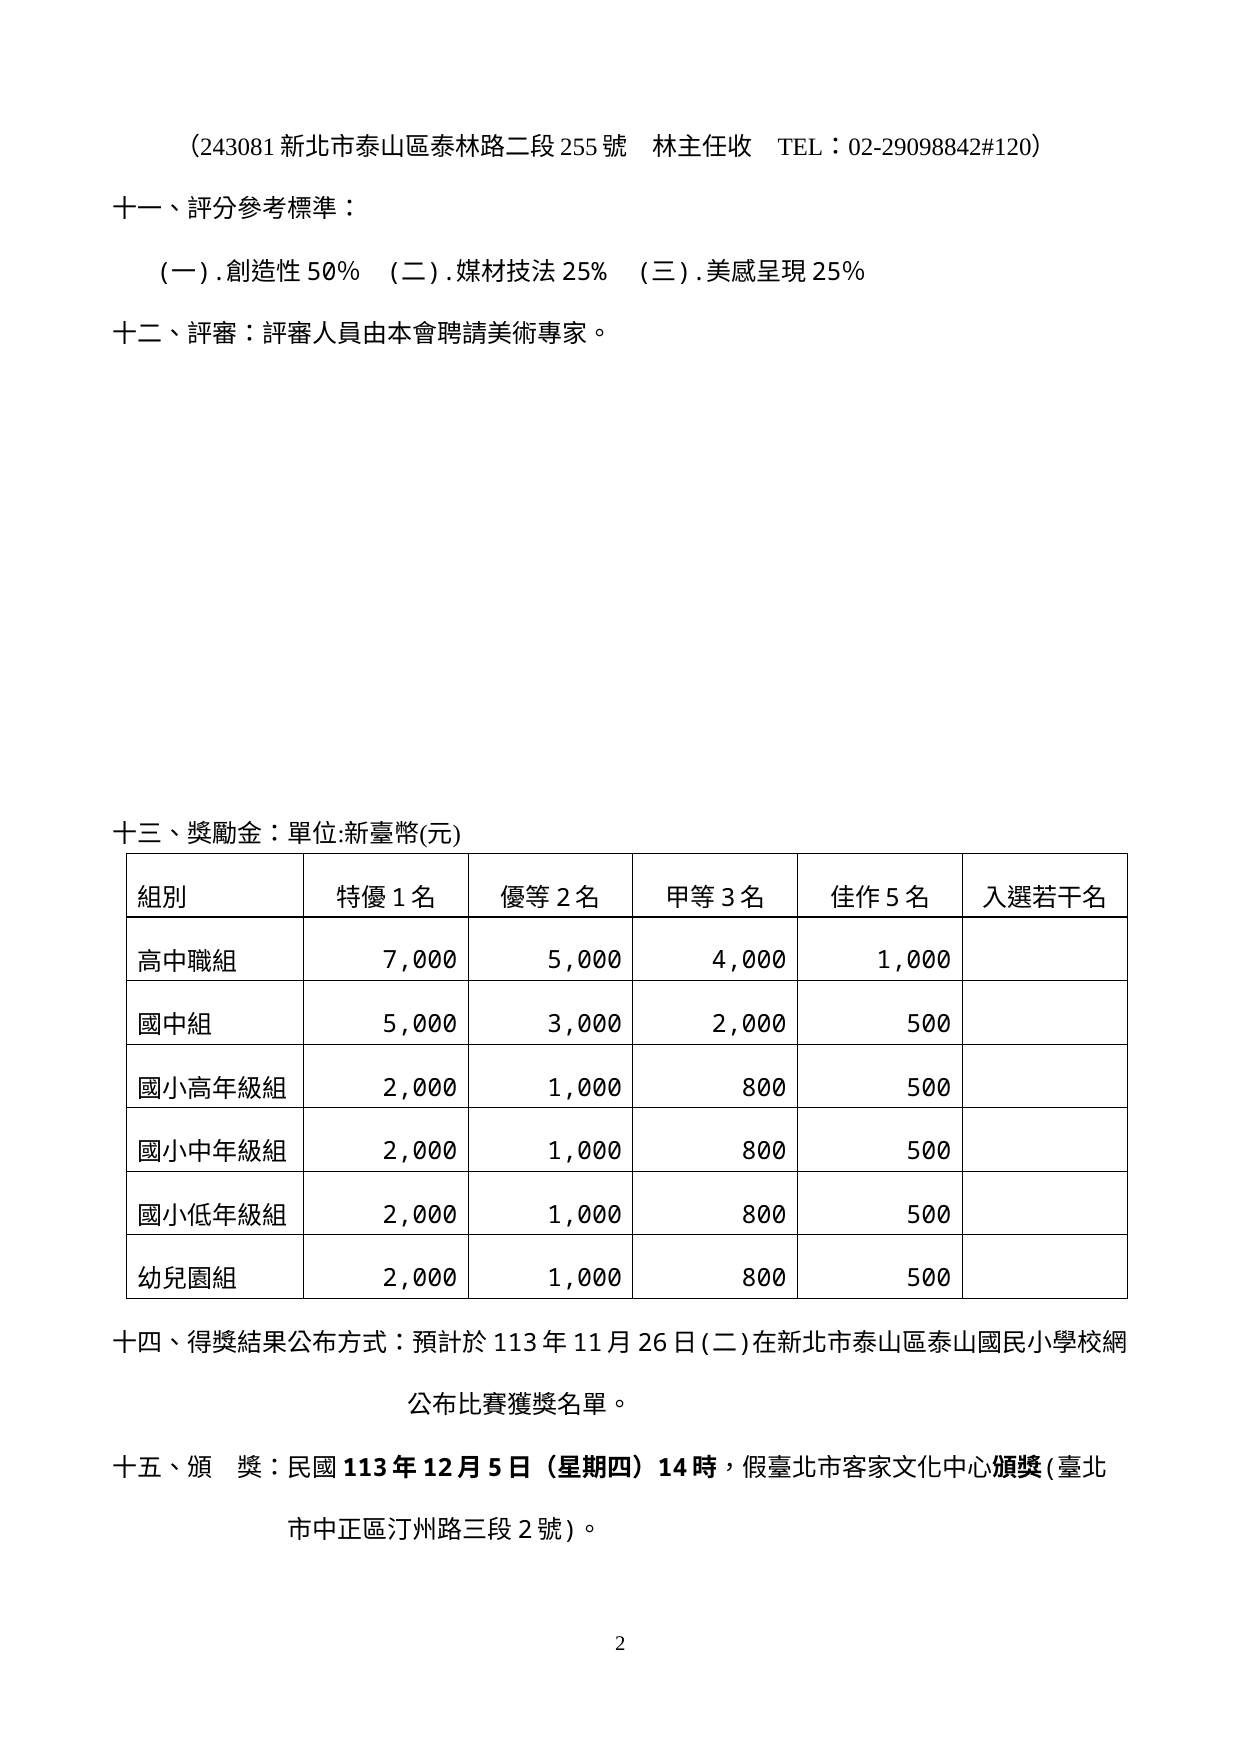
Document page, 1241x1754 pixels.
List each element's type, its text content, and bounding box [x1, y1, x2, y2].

table_cell 800 [633, 1045, 797, 1107]
table_header 甲等3名 [633, 854, 797, 916]
table_header 特優1名 [304, 854, 468, 916]
table_cell [963, 1045, 1127, 1107]
table_cell [963, 918, 1127, 980]
table_cell 國中組 [127, 981, 303, 1043]
table_cell 800 [633, 1108, 797, 1171]
table_cell 500 [798, 981, 962, 1043]
table_cell 500 [798, 1172, 962, 1234]
table_cell 800 [633, 1172, 797, 1234]
table_cell 1,000 [469, 1045, 632, 1107]
table_cell 幼兒園組 [127, 1235, 303, 1298]
text 十四、得獎結果公布方式：預計於113年11月26日(二)在新北市泰山區泰山國民小學校網公布比賽獲獎名單。 [112, 1299, 1128, 1424]
table_cell [963, 1235, 1127, 1298]
table_header 優等2名 [469, 854, 632, 916]
table_cell 1,000 [469, 1235, 632, 1298]
table_cell 500 [798, 1235, 962, 1298]
table_cell 500 [798, 1108, 962, 1171]
table_cell [963, 1108, 1127, 1171]
table_cell 4,000 [633, 918, 797, 980]
table_cell 1,000 [469, 1108, 632, 1171]
table_cell 1,000 [469, 1172, 632, 1234]
table_cell 800 [633, 1235, 797, 1298]
table_header 入選若干名 [963, 854, 1127, 916]
text 十五、頒 獎：民國113年12月5日（星期四）14時，假臺北市客家文化中心頒獎(臺北市中正區汀州路三段2號)。 [112, 1424, 1128, 1549]
table_header 佳作5名 [798, 854, 962, 916]
text (一).創造性50％ (二).媒材技法25% (三).美感呈現25％ [112, 228, 1128, 290]
table_cell [963, 981, 1127, 1043]
table_cell 2,000 [304, 1172, 468, 1234]
table_cell 2,000 [304, 1045, 468, 1107]
table_cell 3,000 [469, 981, 632, 1043]
table_cell 5,000 [304, 981, 468, 1043]
table_cell 國小低年級組 [127, 1172, 303, 1234]
table_cell 5,000 [469, 918, 632, 980]
table_cell [963, 1172, 1127, 1234]
text （243081新北市泰山區泰林路二段255號 林主任收 TEL：02-29098842#120） [112, 103, 1128, 165]
text 十一、評分參考標準： [112, 165, 1128, 228]
table_cell 高中職組 [127, 918, 303, 980]
table_header 組別 [127, 854, 303, 916]
table_cell 2,000 [633, 981, 797, 1043]
text 十三、獎勵金：單位:新臺幣(元) [112, 790, 1128, 853]
table_cell 國小中年級組 [127, 1108, 303, 1171]
table_cell 1,000 [798, 918, 962, 980]
table_cell 500 [798, 1045, 962, 1107]
table_cell 2,000 [304, 1235, 468, 1298]
text 十二、評審：評審人員由本會聘請美術專家。 [112, 290, 1128, 353]
table_cell 國小高年級組 [127, 1045, 303, 1107]
table_cell 7,000 [304, 918, 468, 980]
table_cell 2,000 [304, 1108, 468, 1171]
